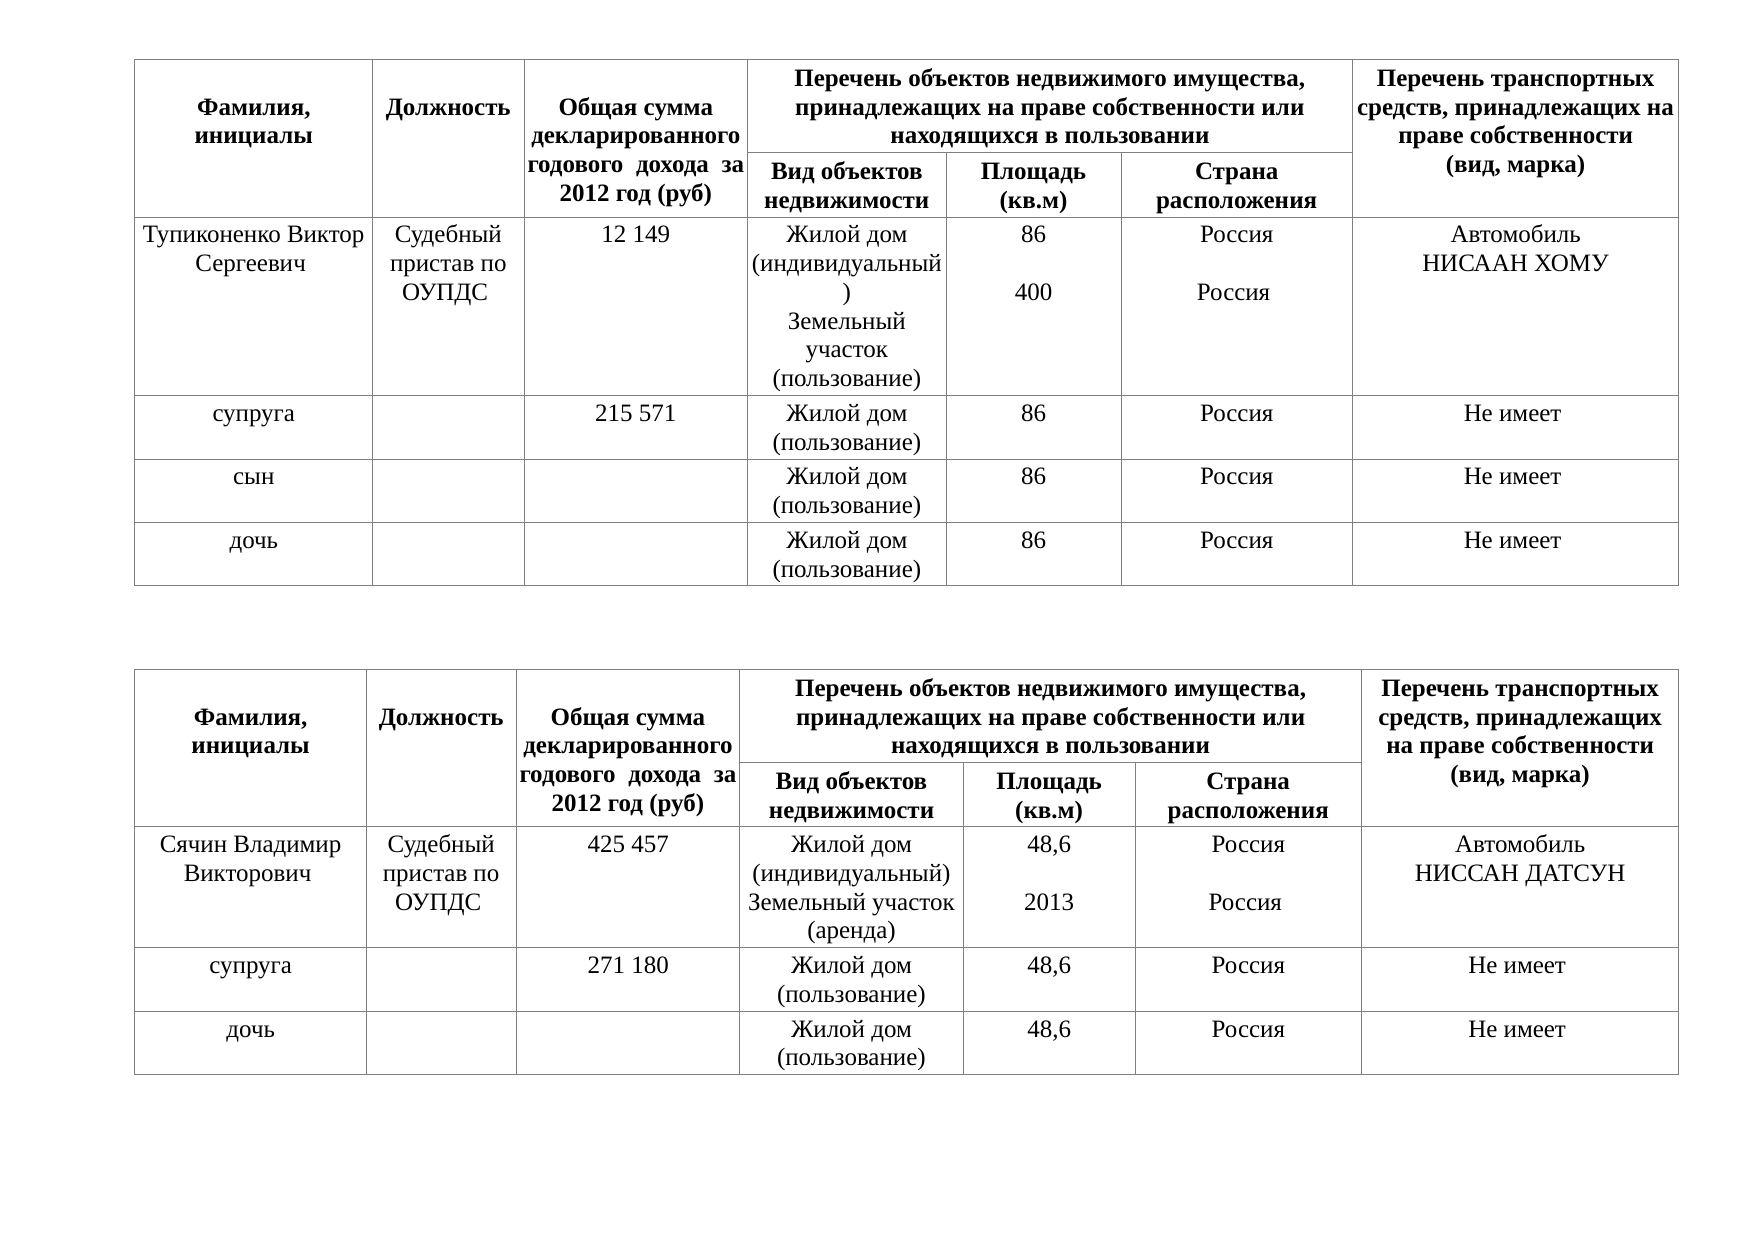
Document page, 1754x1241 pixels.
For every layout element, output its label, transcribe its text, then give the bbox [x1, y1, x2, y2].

table_header Общая сумма декларированного годового дохода за 2012 год (руб) [525, 60, 747, 217]
table_cell Не имеет [1362, 948, 1678, 1011]
table_cell Россия Россия [1122, 218, 1352, 395]
table_cell 86 [947, 523, 1121, 585]
table_cell [525, 523, 747, 585]
table_cell Площадь (кв.м) [947, 153, 1121, 217]
table_cell 86 400 [947, 218, 1121, 395]
table_cell Не имеет [1353, 460, 1678, 522]
table_cell 12 149 [525, 218, 747, 395]
table_cell 48,6 2013 [964, 827, 1135, 947]
table_cell Жилой дом (пользование) [748, 460, 946, 522]
table_cell [373, 523, 524, 585]
table_cell Жилой дом (пользование) [740, 1012, 963, 1074]
table_cell Вид объектов недвижимости [748, 153, 946, 217]
table_cell [517, 1012, 739, 1074]
table_cell 425 457 [517, 827, 739, 947]
table_cell Автомобиль НИСААН ХОМУ [1353, 218, 1678, 395]
table_cell 86 [947, 460, 1121, 522]
table_cell Россия [1122, 460, 1352, 522]
table_cell сын [135, 460, 372, 522]
table_cell Не имеет [1353, 523, 1678, 585]
table_header Перечень объектов недвижимого имущества, принадлежащих на праве собственности или находящихся в пользовании [748, 60, 1352, 152]
table_header Должность [367, 670, 516, 826]
table_cell Россия Россия [1136, 827, 1361, 947]
table_cell Вид объектов недвижимости [740, 763, 963, 826]
table_cell Страна расположения [1122, 153, 1352, 217]
table_header Общая сумма декларированного годового дохода за 2012 год (руб) [517, 670, 739, 826]
table_cell 271 180 [517, 948, 739, 1011]
table_header Перечень транспортных средств, принадлежащих на праве собственности (вид, марка) [1362, 670, 1678, 826]
table_cell супруга [135, 396, 372, 458]
table_cell Жилой дом (индивидуальный) Земельный участок (пользование) [748, 218, 946, 395]
table_cell Сячин Владимир Викторович [135, 827, 366, 947]
table_cell 86 [947, 396, 1121, 458]
table_cell Россия [1136, 948, 1361, 1011]
table_cell Россия [1122, 396, 1352, 458]
table_cell [367, 1012, 516, 1074]
table_cell Жилой дом (пользование) [748, 523, 946, 585]
table_cell Жилой дом (индивидуальный) Земельный участок (аренда) [740, 827, 963, 947]
table_cell Автомобиль НИССАН ДАТСУН [1362, 827, 1678, 947]
table_header Фамилия, инициалы [135, 60, 372, 217]
table_cell Судебный пристав по ОУПДС [373, 218, 524, 395]
table_cell Тупиконенко Виктор Сергеевич [135, 218, 372, 395]
table_cell Не имеет [1362, 1012, 1678, 1074]
table_cell дочь [135, 1012, 366, 1074]
table_cell супруга [135, 948, 366, 1011]
table_cell [367, 948, 516, 1011]
table_cell Страна расположения [1136, 763, 1361, 826]
table_cell дочь [135, 523, 372, 585]
table_cell Россия [1136, 1012, 1361, 1074]
table_cell [373, 460, 524, 522]
table_cell [373, 396, 524, 458]
table_header Фамилия, инициалы [135, 670, 366, 826]
table_cell Судебный пристав по ОУПДС [367, 827, 516, 947]
table_cell 48,6 [964, 1012, 1135, 1074]
table_cell Не имеет [1353, 396, 1678, 458]
table_cell 215 571 [525, 396, 747, 458]
table_cell Россия [1122, 523, 1352, 585]
table_cell Жилой дом (пользование) [740, 948, 963, 1011]
table_cell Площадь (кв.м) [964, 763, 1135, 826]
table_header Перечень объектов недвижимого имущества, принадлежащих на праве собственности или находящихся в пользовании [740, 670, 1361, 762]
table_cell [525, 460, 747, 522]
table_header Должность [373, 60, 524, 217]
table_header Перечень транспортных средств, принадлежащих на праве собственности (вид, марка) [1353, 60, 1678, 217]
table_cell Жилой дом (пользование) [748, 396, 946, 458]
table_cell 48,6 [964, 948, 1135, 1011]
